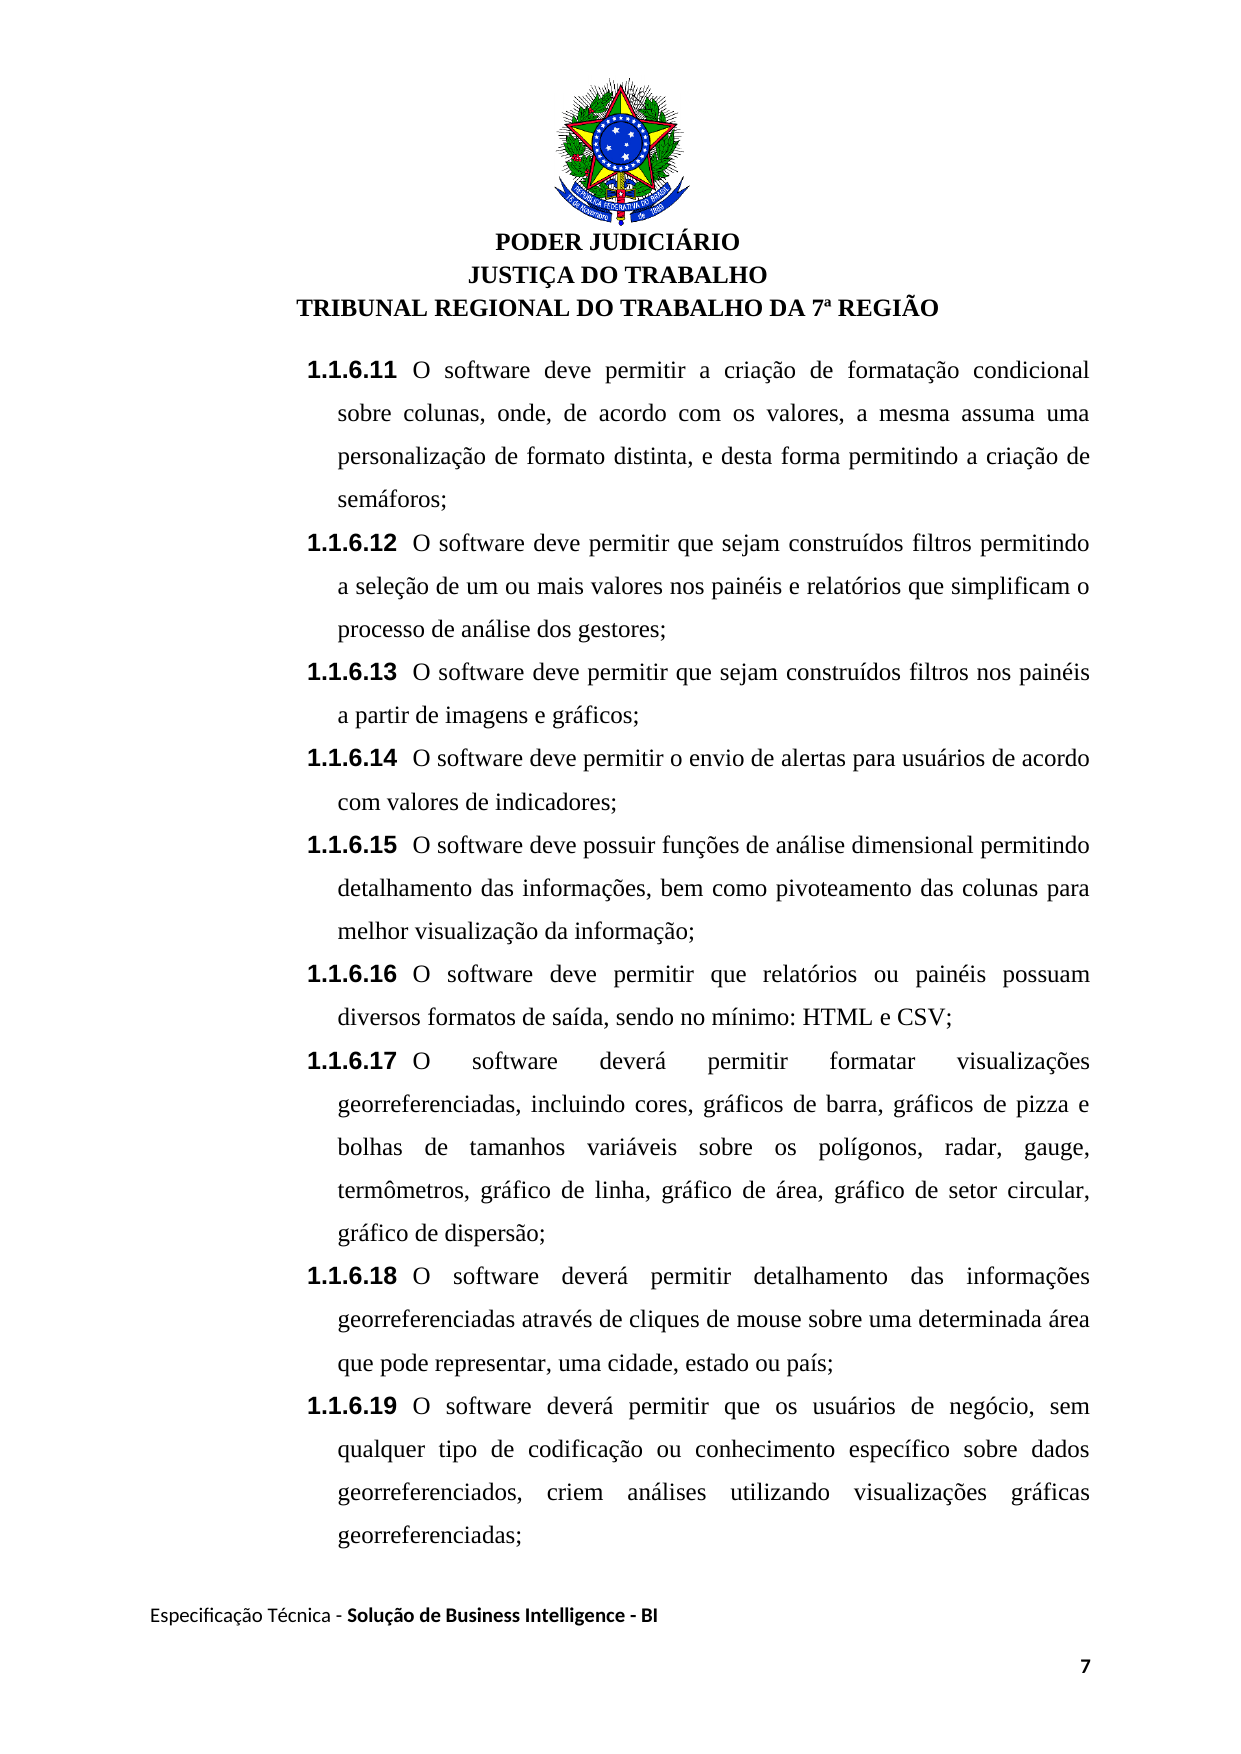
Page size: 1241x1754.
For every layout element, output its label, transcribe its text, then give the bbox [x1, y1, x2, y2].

list O software deve permitir que sejam construídos filtros nos painéis a partir de imagens e gráficos; [300, 657, 1091, 729]
list O software deverá permitir formatar visualizações georreferenciadas, incluindo cores, gráficos de barra, gráficos de pizza e bolhas de tamanhos variáveis sobre os polígonos, radar, gauge, termômetros, gráfico de linha, gráfico de área, gráfico de setor circular, gráfico de dispersão; [300, 1046, 1091, 1247]
list O software deverá permitir que os usuários de negócio, sem qualquer tipo de codificação ou conhecimento específico sobre dados georreferenciados, criem análises utilizando visualizações gráficas georreferenciadas; [300, 1391, 1091, 1549]
list O software deverá permitir detalhamento das informações georreferenciadas através de cliques de mouse sobre uma determinada área que pode representar, uma cidade, estado ou país; [300, 1261, 1091, 1376]
list O software deve possuir funções de análise dimensional permitindo detalhamento das informações, bem como pivoteamento das colunas para melhor visualização da informação; [300, 830, 1091, 945]
list O software deve permitir a criação de formatação condicional sobre colunas, onde, de acordo com os valores, a mesma assuma uma personalização de formato distinta, e desta forma permitindo a criação de semáforos; [300, 355, 1091, 513]
list O software deve permitir que sejam construídos filtros permitindo a seleção de um ou mais valores nos painéis e relatórios que simplificam o processo de análise dos gestores; [300, 528, 1091, 643]
list O software deve permitir o envio de alertas para usuários de acordo com valores de indicadores; [300, 743, 1091, 815]
list O software deve permitir que relatórios ou painéis possuam diversos formatos de saída, sendo no mínimo: HTML e CSV; [300, 959, 1091, 1031]
